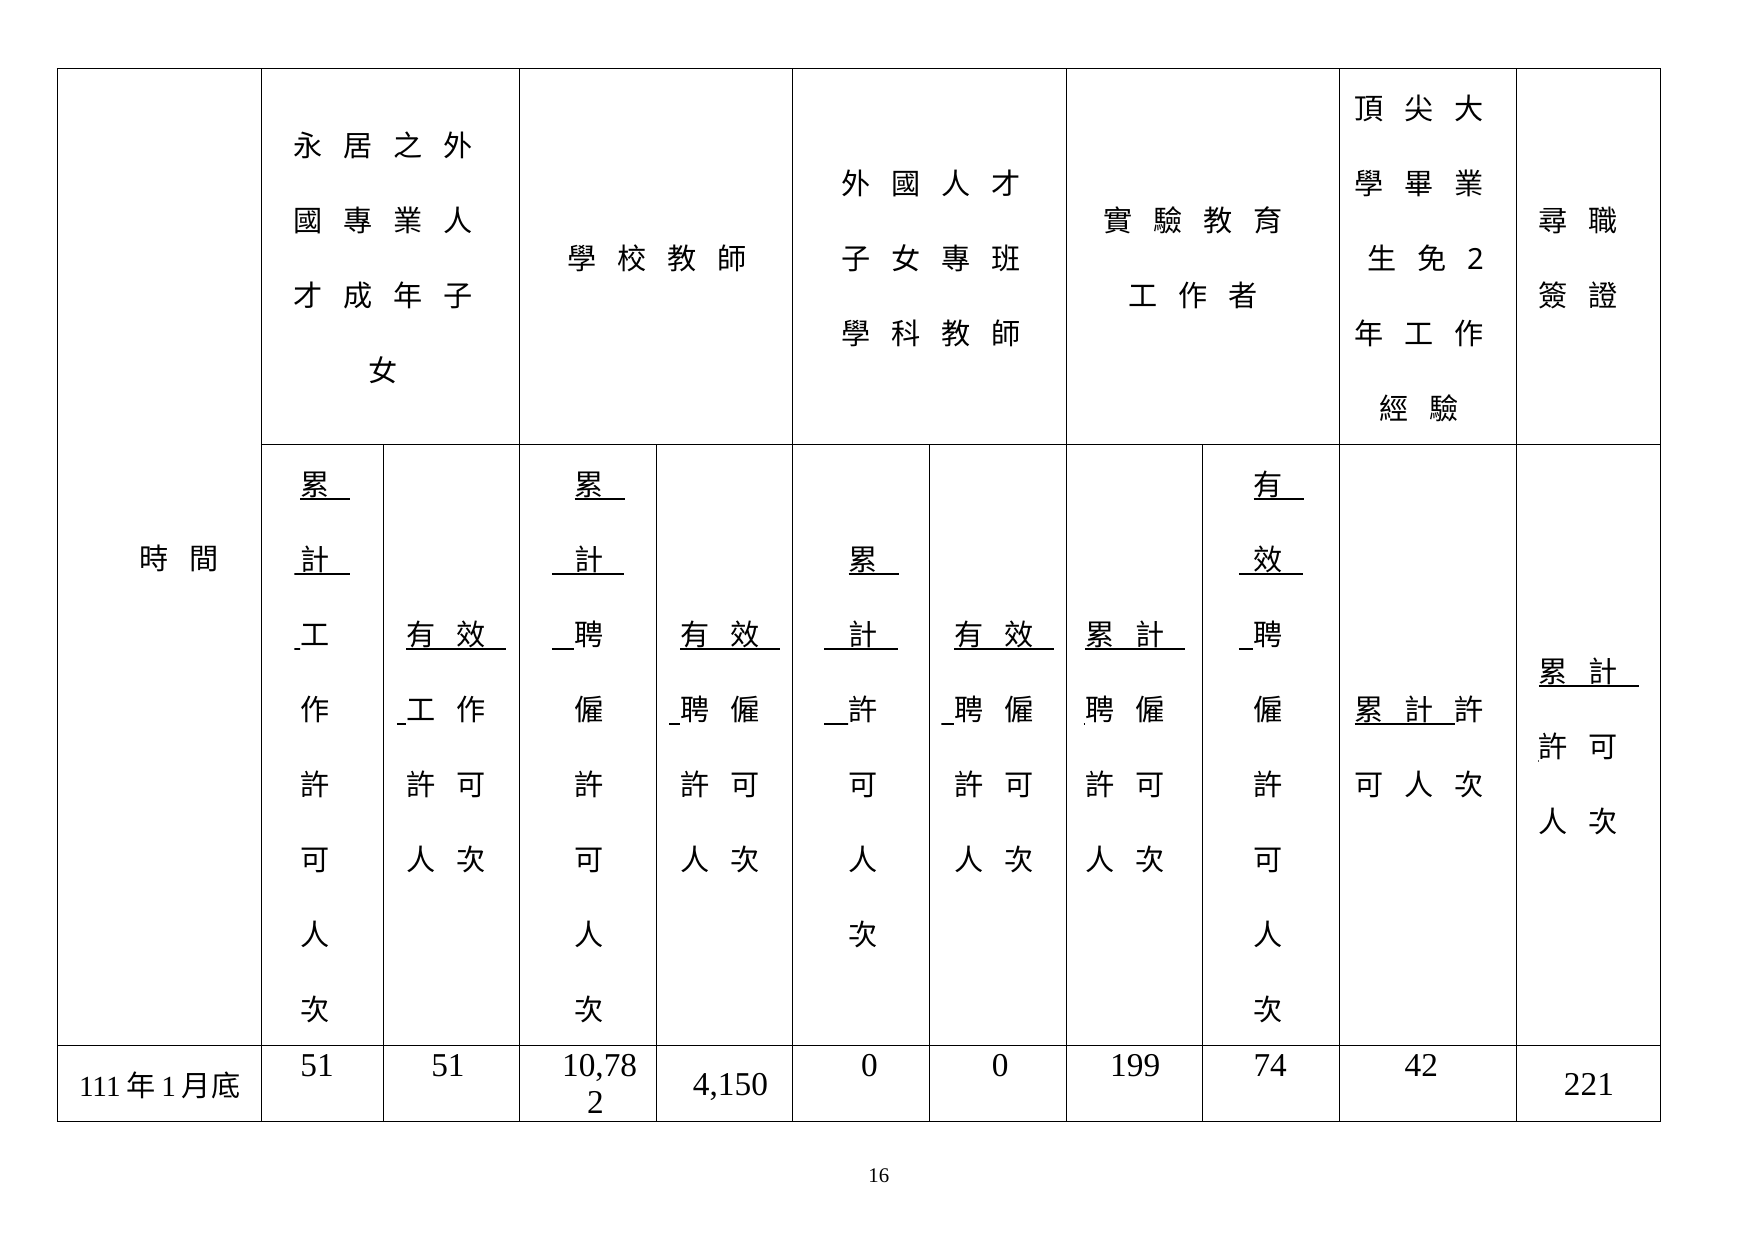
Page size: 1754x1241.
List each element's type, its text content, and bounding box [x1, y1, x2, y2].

table_cell 4,150 [657, 1046, 792, 1121]
table_cell 74 [1203, 1046, 1339, 1121]
table_cell 累計聘僱許可人次 [1067, 445, 1202, 1045]
table_header 永居之外國專業人才成年子女 [262, 69, 519, 444]
table_cell 51 [384, 1046, 519, 1121]
table_header 尋職簽證 [1517, 69, 1660, 444]
table_cell 有效聘僱許可人次 [1203, 445, 1339, 1045]
table_cell 51 [262, 1046, 383, 1121]
table_cell 有效工作許可人次 [384, 445, 519, 1045]
table_cell 累計工作許可人次 [262, 445, 383, 1045]
table_cell 42 [1340, 1046, 1516, 1121]
table_cell 111年1月底 [58, 1046, 261, 1121]
table_cell 累計聘僱許可人次 [520, 445, 656, 1045]
table_header 時間 [58, 69, 261, 1045]
table_cell 0 [930, 1046, 1066, 1121]
table_cell 0 [793, 1046, 929, 1121]
table_cell 累計許可人次 [1517, 445, 1660, 1045]
table_cell 221 [1517, 1046, 1660, 1121]
table_cell 10,782 [520, 1046, 656, 1121]
table_cell 有效聘僱許可人次 [930, 445, 1066, 1045]
table_header 頂尖大學畢業生免2年工作經驗 [1340, 69, 1516, 444]
table_cell 累計許可人次 [1340, 445, 1516, 1045]
table_cell 有效聘僱許可人次 [657, 445, 792, 1045]
table_cell 累計許可人次 [793, 445, 929, 1045]
table_header 外國人才子女專班學科教師 [793, 69, 1066, 444]
table_header 實驗教育工作者 [1067, 69, 1339, 444]
table_cell 199 [1067, 1046, 1202, 1121]
table_header 學校教師 [520, 69, 792, 444]
